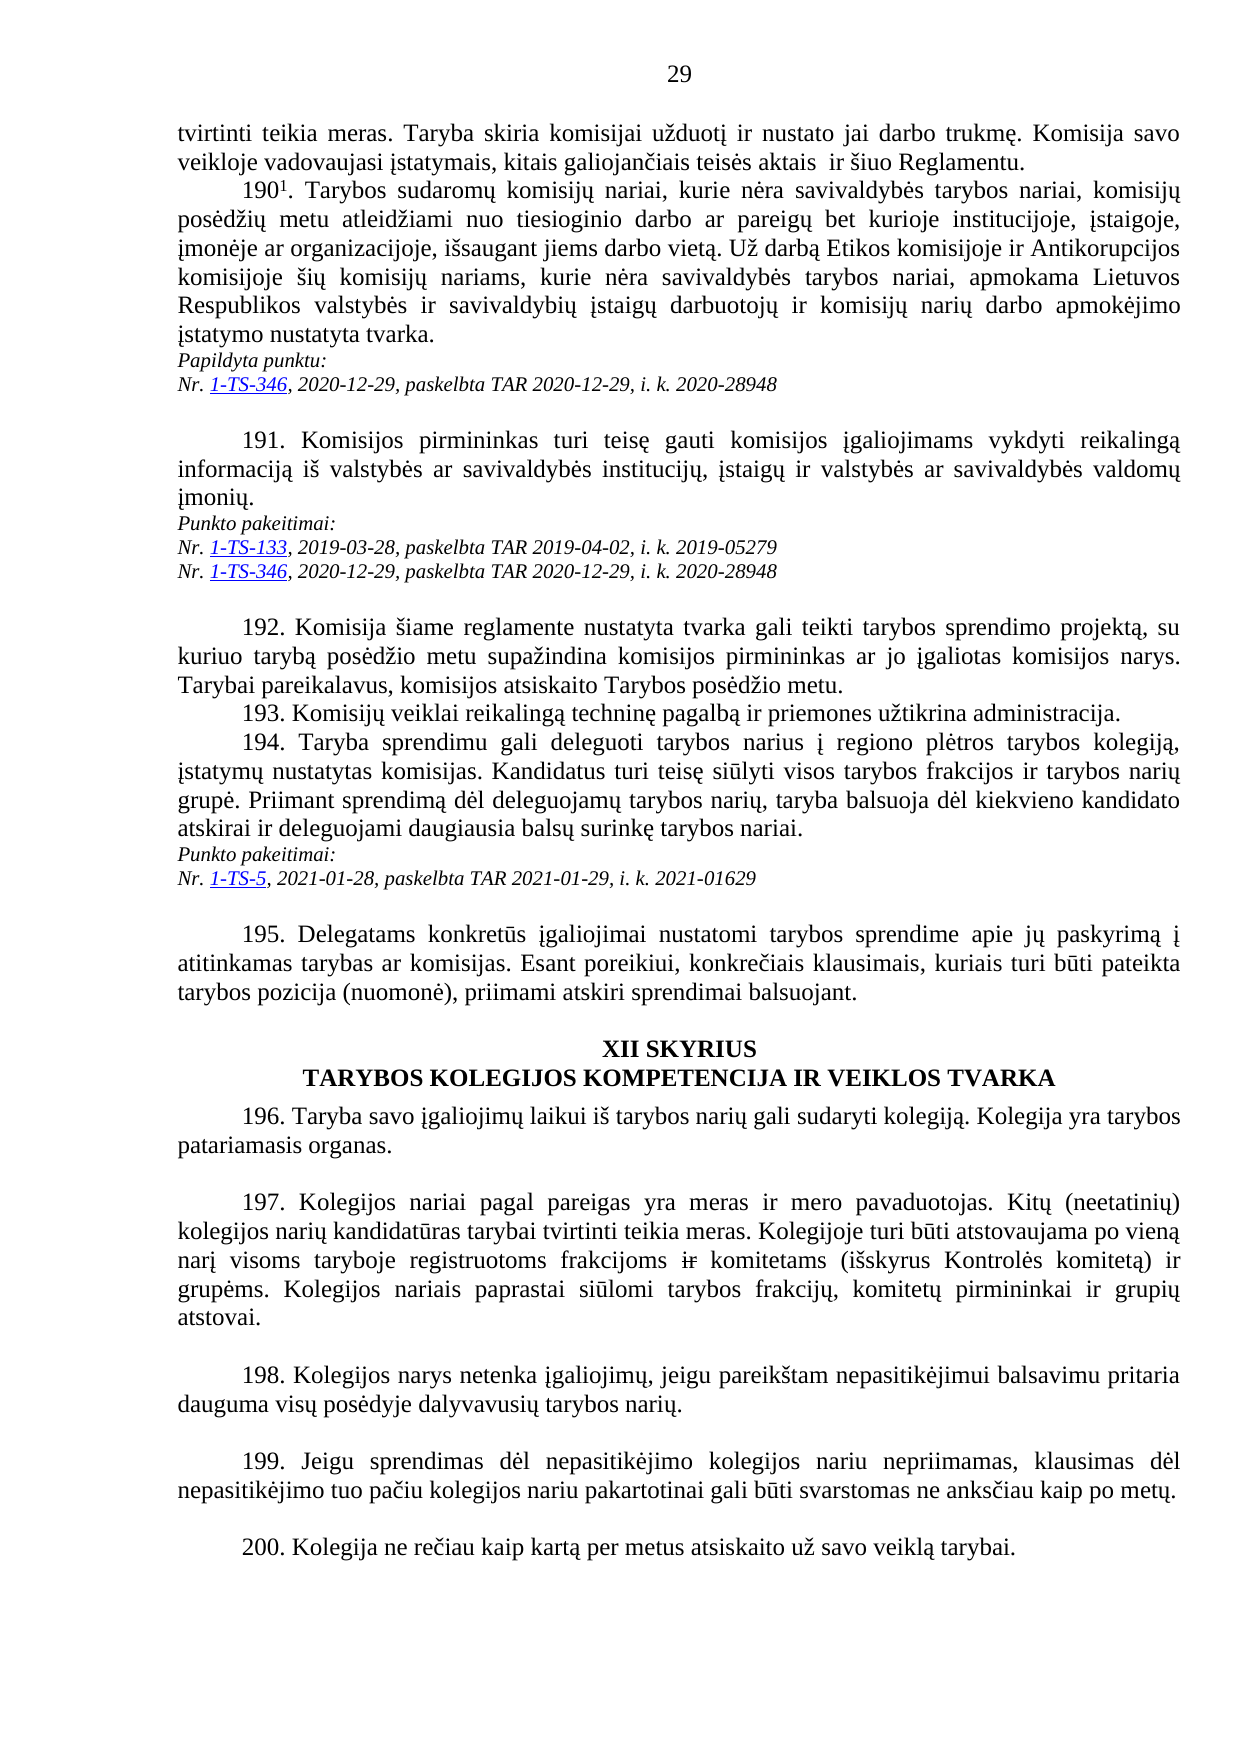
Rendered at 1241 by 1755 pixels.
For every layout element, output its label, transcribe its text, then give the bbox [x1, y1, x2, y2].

text 200. Kolegija ne rečiau kaip kartą per metus atsiskaito už savo veiklą tarybai. [177, 1532, 1181, 1561]
text Punkto pakeitimai: [177, 511, 1181, 535]
text Punkto pakeitimai: [177, 842, 1181, 866]
text 197. Kolegijos nariai pagal pareigas yra meras ir mero pavaduotojas. Kitų (neetatinių) kolegijos narių kandidatūras tarybai tvirtinti teikia meras. Kolegijoje turi būti atstovaujama po vieną narį visoms taryboje registruotoms frakcijoms ir komitetams (išskyrus Kontrolės komitetą) ir grupėms. Kolegijos nariais paprastai siūlomi tarybos frakcijų, komitetų pirmininkai ir grupių atstovai. [177, 1187, 1181, 1331]
text 192. Komisija šiame reglamente nustatyta tvarka gali teikti tarybos sprendimo projektą, su kuriuo tarybą posėdžio metu supažindina komisijos pirmininkas ar jo įgaliotas komisijos narys. Tarybai pareikalavus, komisijos atsiskaito Tarybos posėdžio metu. [177, 612, 1181, 698]
text 198. Kolegijos narys netenka įgaliojimų, jeigu pareikštam nepasitikėjimui balsavimu pritaria dauguma visų posėdyje dalyvavusių tarybos narių. [177, 1360, 1181, 1417]
text 191. Komisijos pirmininkas turi teisę gauti komisijos įgaliojimams vykdyti reikalingą informaciją iš valstybės ar savivaldybės institucijų, įstaigų ir valstybės ar savivaldybės valdomų įmonių. [177, 425, 1181, 511]
text XII SKYRIUS [177, 1034, 1181, 1063]
text Nr. 1-TS-133, 2019-03-28, paskelbta TAR 2019-04-02, i. k. 2019-05279 [177, 535, 1181, 559]
text 196. Taryba savo įgaliojimų laikui iš tarybos narių gali sudaryti kolegiją. Kolegija yra tarybos patariamasis organas. [177, 1101, 1181, 1159]
text Nr. 1-TS-346, 2020-12-29, paskelbta TAR 2020-12-29, i. k. 2020-28948 [177, 372, 1181, 396]
text 193. Komisijų veiklai reikalingą techninę pagalbą ir priemones užtikrina administracija. [177, 698, 1181, 727]
text Papildyta punktu: [177, 348, 1181, 372]
text tvirtinti teikia meras. Taryba skiria komisijai užduotį ir nustato jai darbo trukmę. Komisija savo veikloje vadovaujasi įstatymais, kitais galiojančiais teisės aktais ir šiuo Reglamentu. [177, 118, 1181, 176]
text TARYBOS KOLEGIJOS KOMPETENCIJA IR VEIKLOS TVARKA [177, 1063, 1181, 1092]
text 194. Taryba sprendimu gali deleguoti tarybos narius į regiono plėtros tarybos kolegiją, įstatymų nustatytas komisijas. Kandidatus turi teisę siūlyti visos tarybos frakcijos ir tarybos narių grupė. Priimant sprendimą dėl deleguojamų tarybos narių, taryba balsuoja dėl kiekvieno kandidato atskirai ir deleguojami daugiausia balsų surinkę tarybos nariai. [177, 727, 1181, 842]
text 195. Delegatams konkretūs įgaliojimai nustatomi tarybos sprendime apie jų paskyrimą į atitinkamas tarybas ar komisijas. Esant poreikiui, konkrečiais klausimais, kuriais turi būti pateikta tarybos pozicija (nuomonė), priimami atskiri sprendimai balsuojant. [177, 919, 1181, 1005]
text Nr. 1-TS-346, 2020-12-29, paskelbta TAR 2020-12-29, i. k. 2020-28948 [177, 559, 1181, 583]
text 1901. Tarybos sudaromų komisijų nariai, kurie nėra savivaldybės tarybos nariai, komisijų posėdžių metu atleidžiami nuo tiesioginio darbo ar pareigų bet kurioje institucijoje, įstaigoje, įmonėje ar organizacijoje, išsaugant jiems darbo vietą. Už darbą Etikos komisijoje ir Antikorupcijos komisijoje šių komisijų nariams, kurie nėra savivaldybės tarybos nariai, apmokama Lietuvos Respublikos valstybės ir savivaldybių įstaigų darbuotojų ir komisijų narių darbo apmokėjimo įstatymo nustatyta tvarka. [177, 176, 1181, 348]
text Nr. 1-TS-5, 2021-01-28, paskelbta TAR 2021-01-29, i. k. 2021-01629 [177, 866, 1181, 890]
text 199. Jeigu sprendimas dėl nepasitikėjimo kolegijos nariu nepriimamas, klausimas dėl nepasitikėjimo tuo pačiu kolegijos nariu pakartotinai gali būti svarstomas ne anksčiau kaip po metų. [177, 1446, 1181, 1504]
